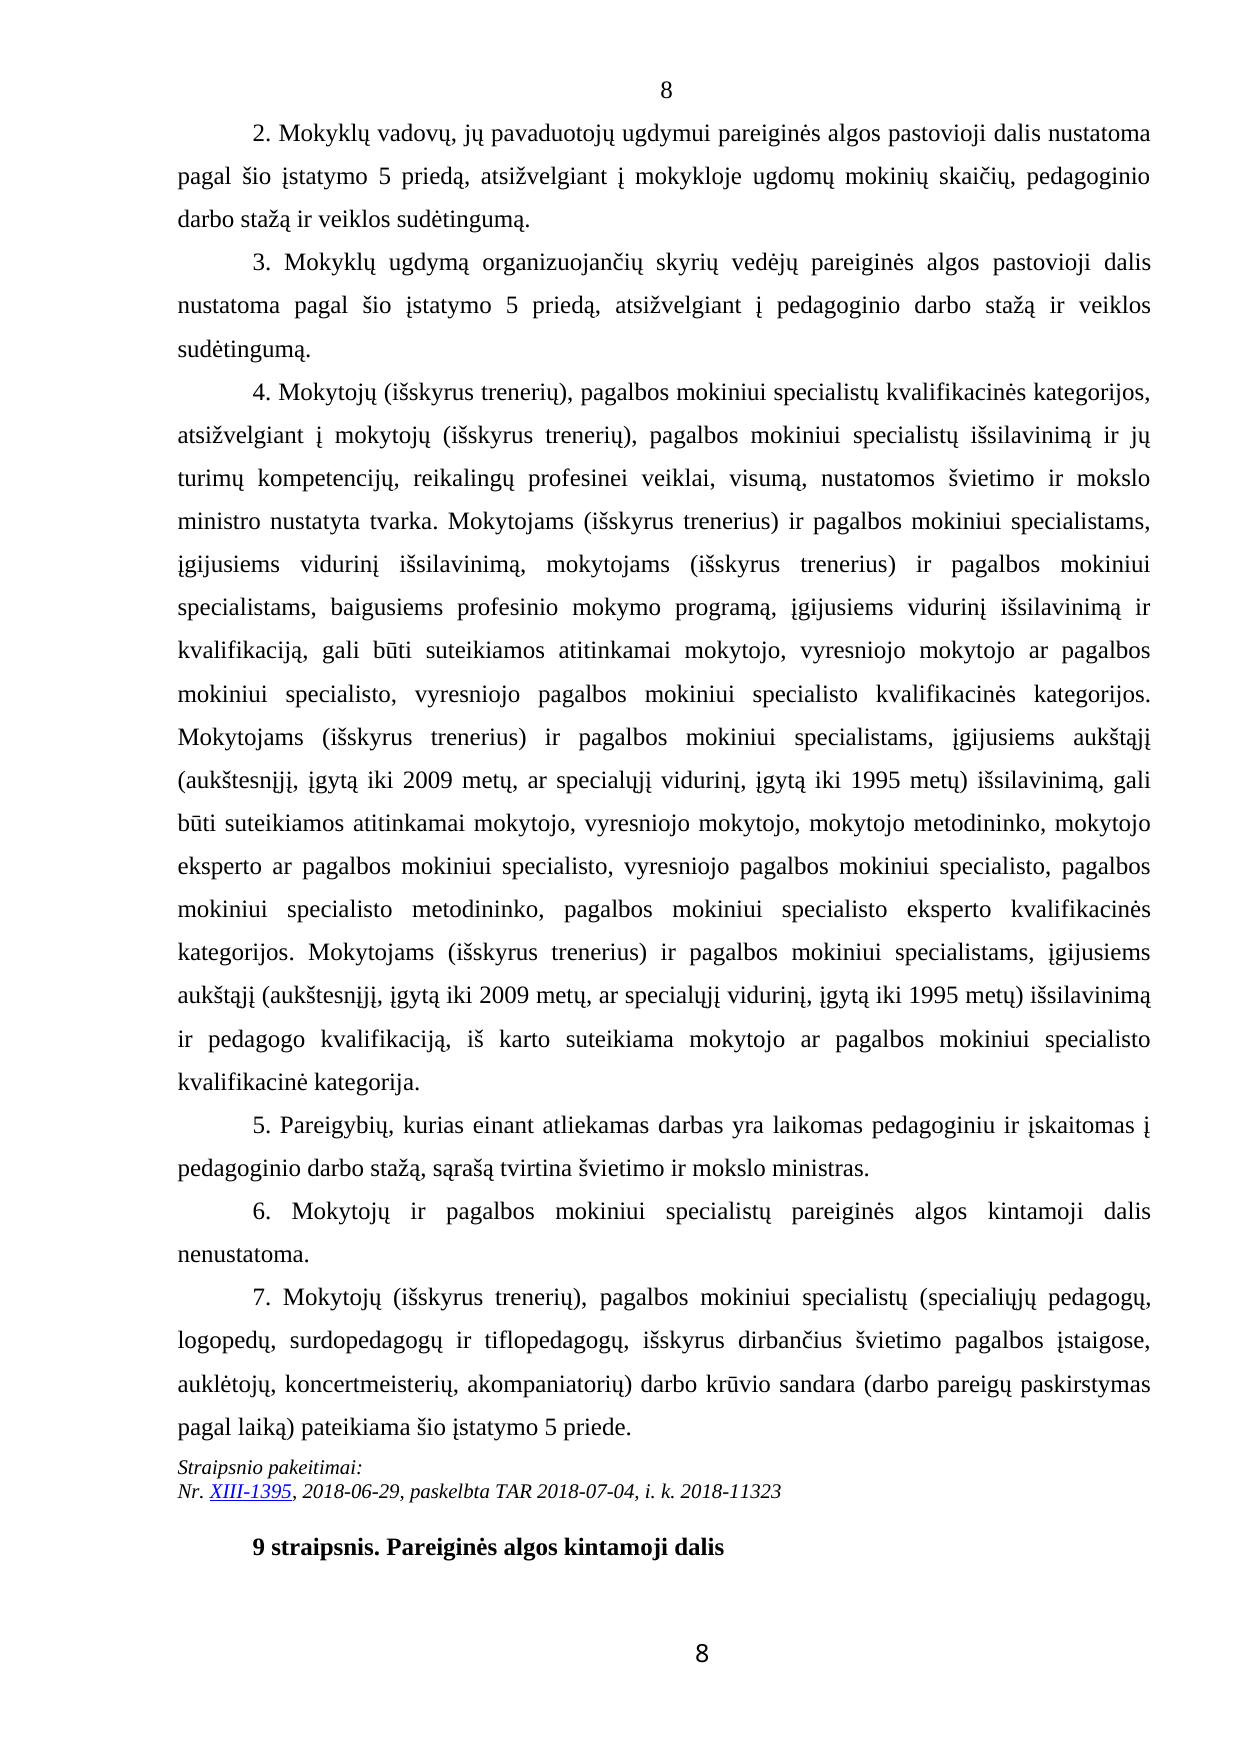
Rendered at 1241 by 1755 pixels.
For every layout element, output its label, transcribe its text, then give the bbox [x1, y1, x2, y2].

text 3. Mokyklų ugdymą organizuojančių skyrių vedėjų pareiginės algos pastovioji dalis nustatoma pagal šio įstatymo 5 priedą, atsižvelgiant į pedagoginio darbo stažą ir veiklos sudėtingumą. [177, 247, 1152, 362]
text Nr. XIII-1395, 2018-06-29, paskelbta TAR 2018-07-04, i. k. 2018-11323 [177, 1479, 1152, 1503]
text 7. Mokytojų (išskyrus trenerių), pagalbos mokiniui specialistų (specialiųjų pedagogų, logopedų, surdopedagogų ir tiflopedagogų, išskyrus dirbančius švietimo pagalbos įstaigose, auklėtojų, koncertmeisterių, akompaniatorių) darbo krūvio sandara (darbo pareigų paskirstymas pagal laiką) pateikiama šio įstatymo 5 priede. [177, 1282, 1152, 1441]
text 4. Mokytojų (išskyrus trenerių), pagalbos mokiniui specialistų kvalifikacinės kategorijos, atsižvelgiant į mokytojų (išskyrus trenerių), pagalbos mokiniui specialistų išsilavinimą ir jų turimų kompetencijų, reikalingų profesinei veiklai, visumą, nustatomos švietimo ir mokslo ministro nustatyta tvarka. Mokytojams (išskyrus trenerius) ir pagalbos mokiniui specialistams, įgijusiems vidurinį išsilavinimą, mokytojams (išskyrus trenerius) ir pagalbos mokiniui specialistams, baigusiems profesinio mokymo programą, įgijusiems vidurinį išsilavinimą ir kvalifikaciją, gali būti suteikiamos atitinkamai mokytojo, vyresniojo mokytojo ar pagalbos mokiniui specialisto, vyresniojo pagalbos mokiniui specialisto kvalifikacinės kategorijos. Mokytojams (išskyrus trenerius) ir pagalbos mokiniui specialistams, įgijusiems aukštąjį (aukštesnįjį, įgytą iki 2009 metų, ar specialųjį vidurinį, įgytą iki 1995 metų) išsilavinimą, gali būti suteikiamos atitinkamai mokytojo, vyresniojo mokytojo, mokytojo metodininko, mokytojo eksperto ar pagalbos mokiniui specialisto, vyresniojo pagalbos mokiniui specialisto, pagalbos mokiniui specialisto metodininko, pagalbos mokiniui specialisto eksperto kvalifikacinės kategorijos. Mokytojams (išskyrus trenerius) ir pagalbos mokiniui specialistams, įgijusiems aukštąjį (aukštesnįjį, įgytą iki 2009 metų, ar specialųjį vidurinį, įgytą iki 1995 metų) išsilavinimą ir pedagogo kvalifikaciją, iš karto suteikiama mokytojo ar pagalbos mokiniui specialisto kvalifikacinė kategorija. [177, 377, 1152, 1096]
text 2. Mokyklų vadovų, jų pavaduotojų ugdymui pareiginės algos pastovioji dalis nustatoma pagal šio įstatymo 5 priedą, atsižvelgiant į mokykloje ugdomų mokinių skaičių, pedagoginio darbo stažą ir veiklos sudėtingumą. [177, 118, 1152, 233]
text 5. Pareigybių, kurias einant atliekamas darbas yra laikomas pedagoginiu ir įskaitomas į pedagoginio darbo stažą, sąrašą tvirtina švietimo ir mokslo ministras. [177, 1110, 1152, 1182]
text Straipsnio pakeitimai: [177, 1455, 1152, 1479]
text 9 straipsnis. Pareiginės algos kintamoji dalis [177, 1532, 1152, 1561]
text 6. Mokytojų ir pagalbos mokiniui specialistų pareiginės algos kintamoji dalis nenustatoma. [177, 1196, 1152, 1268]
